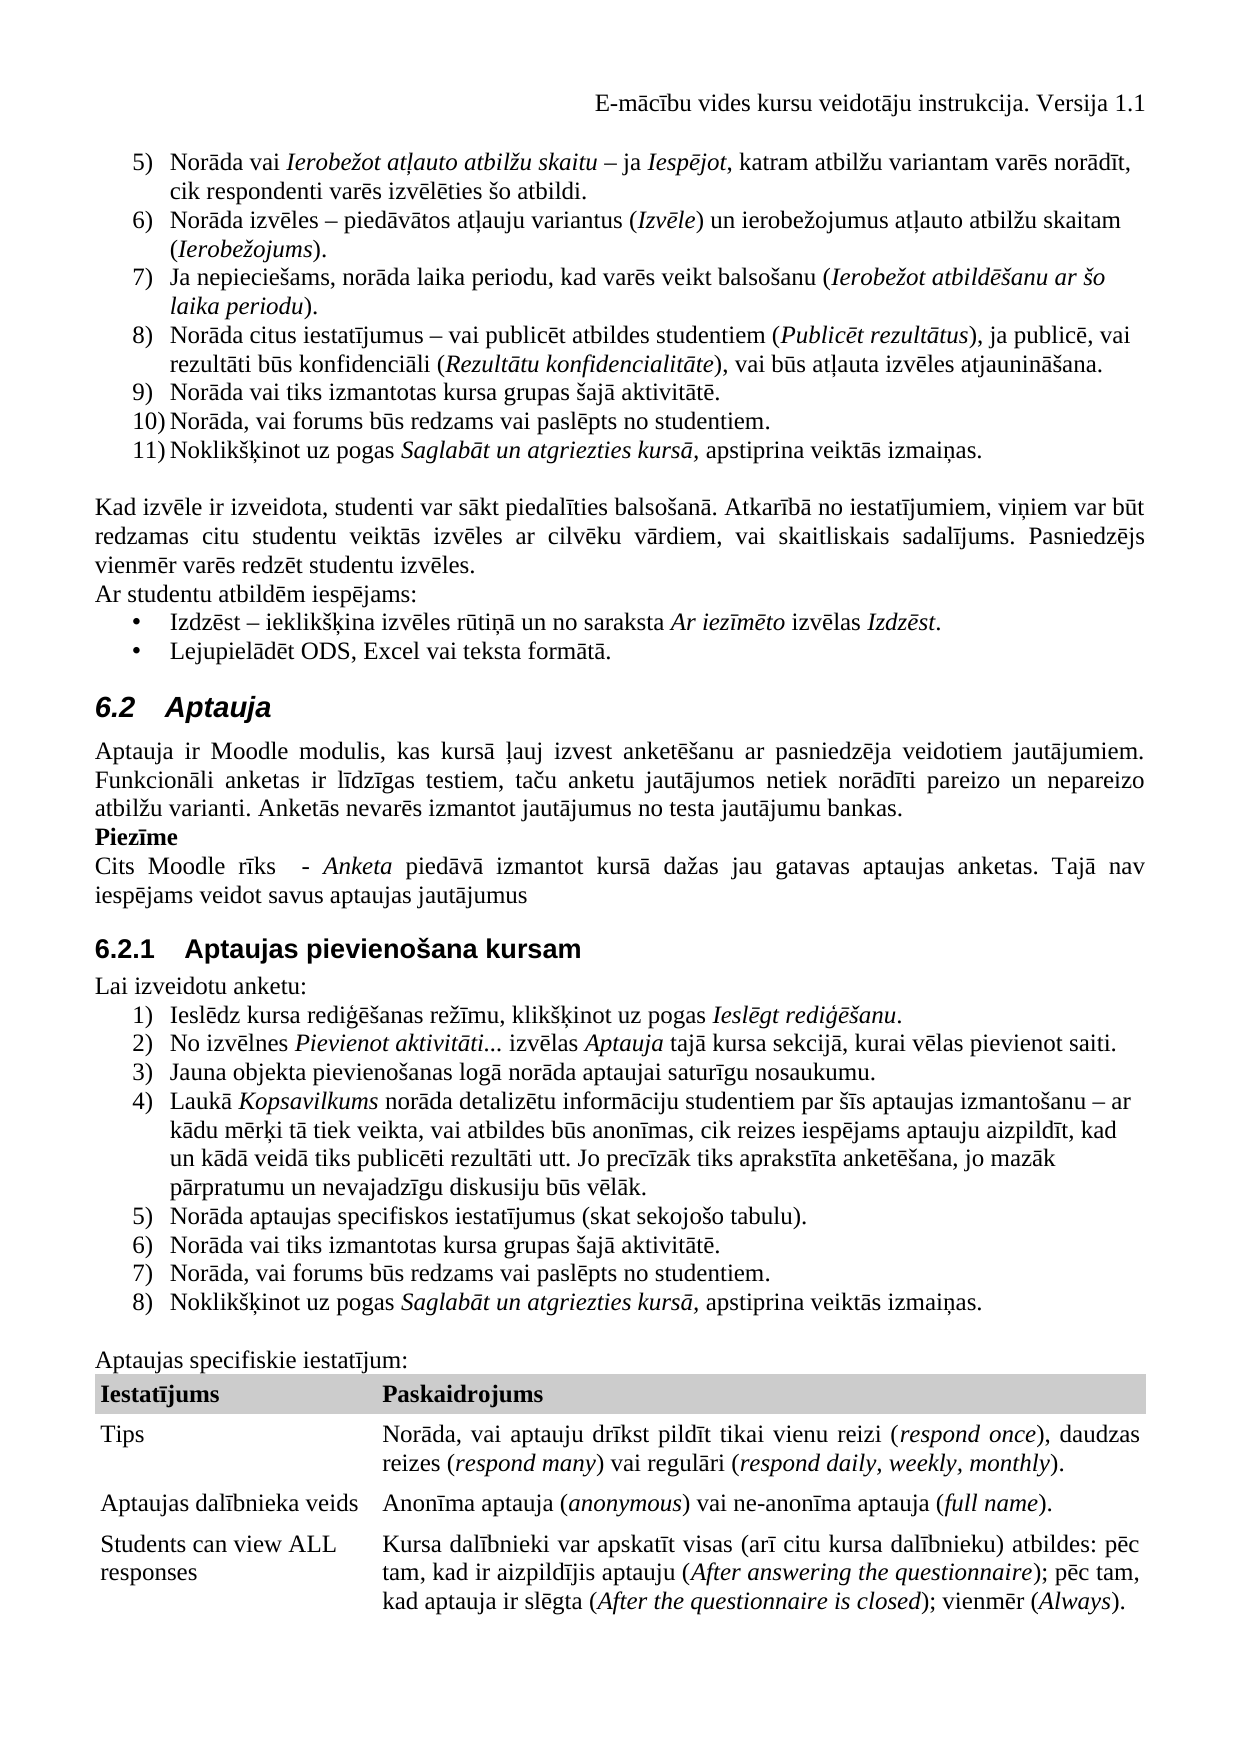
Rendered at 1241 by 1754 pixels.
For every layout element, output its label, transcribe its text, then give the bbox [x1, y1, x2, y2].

table_cell Norāda, vai aptauju drīkst pildīt tikai vienu reizi (respond once), daudzas reizes (respond many) vai regulāri (respond daily, weekly, monthly). [376, 1414, 1146, 1483]
list Norāda citus iestatījumus – vai publicēt atbildes studentiem (Publicēt rezultātus), ja publicē, vai rezultāti būs konfidenciāli (Rezultātu konfidencialitāte), vai būs atļauta izvēles atjaunināšana. [132, 320, 1146, 377]
table_header Paskaidrojums [376, 1374, 1146, 1414]
table_header Iestatījums [95, 1374, 376, 1414]
subtitle Aptauja [94, 690, 1146, 723]
table_cell Tips [95, 1414, 376, 1483]
table_cell Anonīma aptauja (anonymous) vai ne-anonīma aptauja (full name). [376, 1483, 1146, 1523]
list Lejupielādēt ODS, Excel vai teksta formātā. [132, 636, 1146, 665]
list No izvēlnes Pievienot aktivitāti... izvēlas Aptauja tajā kursa sekcijā, kurai vēlas pievienot saiti. [132, 1028, 1146, 1057]
list Norāda vai Ierobežot atļauto atbilžu skaitu – ja Iespējot, katram atbilžu variantam varēs norādīt, cik respondenti varēs izvēlēties šo atbildi. [132, 147, 1146, 205]
text Kad izvēle ir izveidota, studenti var sākt piedalīties balsošanā. Atkarībā no iestatījumiem, viņiem var būt redzamas citu studentu veiktās izvēles ar cilvēku vārdiem, vai skaitliskais sadalījums. Pasniedzējs vienmēr varēs redzēt studentu izvēles. [94, 492, 1146, 579]
list Izdzēst – ieklikšķina izvēles rūtiņā un no saraksta Ar iezīmēto izvēlas Izdzēst. [132, 607, 1146, 636]
text Piezīme [94, 822, 1146, 851]
list Ieslēdz kursa rediģēšanas režīmu, klikšķinot uz pogas Ieslēgt rediģēšanu. [132, 1000, 1146, 1028]
text Cits Moodle rīks - Anketa piedāvā izmantot kursā dažas jau gatavas aptaujas anketas. Tajā nav iespējams veidot savus aptaujas jautājumus [94, 851, 1146, 908]
list Norāda izvēles – piedāvātos atļauju variantus (Izvēle) un ierobežojumus atļauto atbilžu skaitam (Ierobežojums). [132, 205, 1146, 262]
table_cell Aptaujas dalībnieka veids [95, 1483, 376, 1523]
subtitle Aptaujas pievienošana kursam [94, 933, 1146, 965]
text Ar studentu atbildēm iespējams: [94, 579, 1146, 607]
list Norāda, vai forums būs redzams vai paslēpts no studentiem. [132, 1258, 1146, 1287]
list Norāda, vai forums būs redzams vai paslēpts no studentiem. [132, 406, 1146, 435]
list Norāda vai tiks izmantotas kursa grupas šajā aktivitātē. [132, 1230, 1146, 1258]
text Aptaujas specifiskie iestatījum: [94, 1345, 1146, 1373]
list Laukā Kopsavilkums norāda detalizētu informāciju studentiem par šīs aptaujas izmantošanu – ar kādu mērķi tā tiek veikta, vai atbildes būs anonīmas, cik reizes iespējams aptauju aizpildīt, kad un kādā veidā tiks publicēti rezultāti utt. Jo precīzāk tiks aprakstīta anketēšana, jo mazāk pārpratumu un nevajadzīgu diskusiju būs vēlāk. [132, 1086, 1146, 1201]
list Jauna objekta pievienošanas logā norāda aptaujai saturīgu nosaukumu. [132, 1057, 1146, 1086]
table_cell Students can view ALL responses [95, 1523, 376, 1621]
list Norāda aptaujas specifiskos iestatījumus (skat sekojošo tabulu). [132, 1201, 1146, 1230]
text Lai izveidotu anketu: [94, 971, 1146, 1000]
text Aptauja ir Moodle modulis, kas kursā ļauj izvest anketēšanu ar pasniedzēja veidotiem jautājumiem. Funkcionāli anketas ir līdzīgas testiem, taču anketu jautājumos netiek norādīti pareizo un nepareizo atbilžu varianti. Anketās nevarēs izmantot jautājumus no testa jautājumu bankas. [94, 736, 1146, 822]
list Ja nepieciešams, norāda laika periodu, kad varēs veikt balsošanu (Ierobežot atbildēšanu ar šo laika periodu). [132, 262, 1146, 320]
list Norāda vai tiks izmantotas kursa grupas šajā aktivitātē. [132, 377, 1146, 406]
list Noklikšķinot uz pogas Saglabāt un atgriezties kursā, apstiprina veiktās izmaiņas. [132, 435, 1146, 464]
table_cell Kursa dalībnieki var apskatīt visas (arī citu kursa dalībnieku) atbildes: pēc tam, kad ir aizpildījis aptauju (After answering the questionnaire); pēc tam, kad aptauja ir slēgta (After the questionnaire is closed); vienmēr (Always). [376, 1523, 1146, 1621]
list Noklikšķinot uz pogas Saglabāt un atgriezties kursā, apstiprina veiktās izmaiņas. [132, 1287, 1146, 1316]
